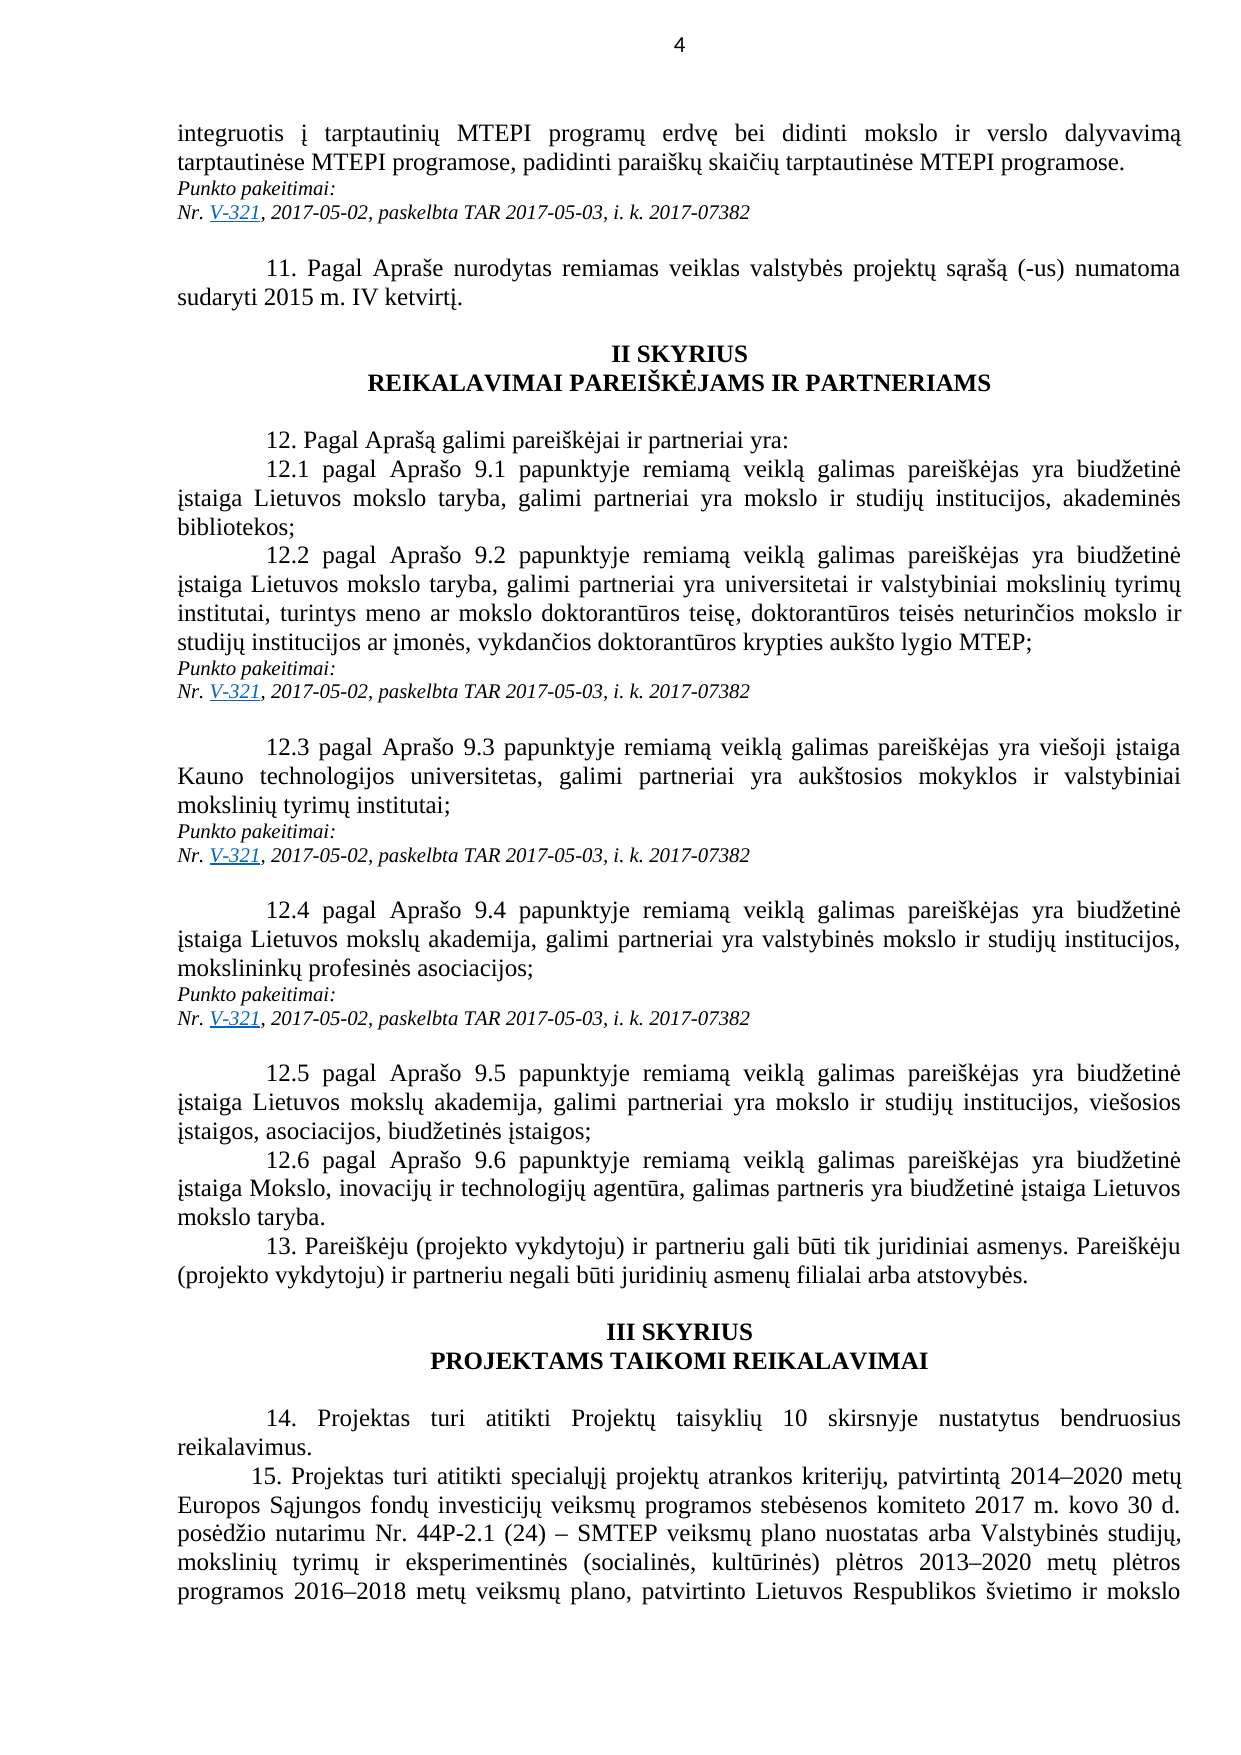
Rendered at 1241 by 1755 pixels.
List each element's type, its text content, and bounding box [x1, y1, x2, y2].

text Nr. V-321, 2017-05-02, paskelbta TAR 2017-05-03, i. k. 2017-07382 [177, 843, 1182, 867]
text Punkto pakeitimai: [177, 655, 1182, 679]
text REIKALAVIMAI PAREIŠKĖJAMS IR PARTNERIAMS [177, 368, 1182, 397]
text Punkto pakeitimai: [177, 818, 1182, 843]
text 11. Pagal Apraše nurodytas remiamas veiklas valstybės projektų sąrašą (-us) numatoma sudaryti 2015 m. IV ketvirtį. [177, 253, 1182, 310]
text 12.3 pagal Aprašo 9.3 papunktyje remiamą veiklą galimas pareiškėjas yra viešoji įstaiga Kauno technologijos universitetas, galimi partneriai yra aukštosios mokyklos ir valstybiniai mokslinių tyrimų institutai; [177, 732, 1182, 818]
text 15. Projektas turi atitikti specialųjį projektų atrankos kriterijų, patvirtintą 2014–2020 metų Europos Sąjungos fondų investicijų veiksmų programos stebėsenos komiteto 2017 m. kovo 30 d. posėdžio nutarimu Nr. 44P-2.1 (24) – SMTEP veiksmų plano nuostatas arba Valstybinės studijų, mokslinių tyrimų ir eksperimentinės (socialinės, kultūrinės) plėtros 2013–2020 metų plėtros programos 2016–2018 metų veiksmų plano, patvirtinto Lietuvos Respublikos švietimo ir mokslo [177, 1461, 1182, 1605]
text 12.1 pagal Aprašo 9.1 papunktyje remiamą veiklą galimas pareiškėjas yra biudžetinė įstaiga Lietuvos mokslo taryba, galimi partneriai yra mokslo ir studijų institucijos, akademinės bibliotekos; [177, 454, 1182, 540]
text 14. Projektas turi atitikti Projektų taisyklių 10 skirsnyje nustatytus bendruosius reikalavimus. [177, 1403, 1182, 1461]
text III SKYRIUS [177, 1317, 1182, 1346]
text Nr. V-321, 2017-05-02, paskelbta TAR 2017-05-03, i. k. 2017-07382 [177, 679, 1182, 703]
text 12. Pagal Aprašą galimi pareiškėjai ir partneriai yra: [177, 425, 1182, 454]
text 13. Pareiškėju (projekto vykdytoju) ir partneriu gali būti tik juridiniai asmenys. Pareiškėju (projekto vykdytoju) ir partneriu negali būti juridinių asmenų filialai arba atstovybės. [177, 1231, 1182, 1288]
text 12.4 pagal Aprašo 9.4 papunktyje remiamą veiklą galimas pareiškėjas yra biudžetinė įstaiga Lietuvos mokslų akademija, galimi partneriai yra valstybinės mokslo ir studijų institucijos, mokslininkų profesinės asociacijos; [177, 895, 1182, 982]
text 12.5 pagal Aprašo 9.5 papunktyje remiamą veiklą galimas pareiškėjas yra biudžetinė įstaiga Lietuvos mokslų akademija, galimi partneriai yra mokslo ir studijų institucijos, viešosios įstaigos, asociacijos, biudžetinės įstaigos; [177, 1058, 1182, 1145]
text Nr. V-321, 2017-05-02, paskelbta TAR 2017-05-03, i. k. 2017-07382 [177, 200, 1182, 224]
text Nr. V-321, 2017-05-02, paskelbta TAR 2017-05-03, i. k. 2017-07382 [177, 1006, 1182, 1030]
text II SKYRIUS [177, 339, 1182, 368]
text 12.6 pagal Aprašo 9.6 papunktyje remiamą veiklą galimas pareiškėjas yra biudžetinė įstaiga Mokslo, inovacijų ir technologijų agentūra, galimas partneris yra biudžetinė įstaiga Lietuvos mokslo taryba. [177, 1145, 1182, 1231]
text integruotis į tarptautinių MTEPI programų erdvę bei didinti mokslo ir verslo dalyvavimą tarptautinėse MTEPI programose, padidinti paraiškų skaičių tarptautinėse MTEPI programose. [177, 118, 1182, 176]
text 12.2 pagal Aprašo 9.2 papunktyje remiamą veiklą galimas pareiškėjas yra biudžetinė įstaiga Lietuvos mokslo taryba, galimi partneriai yra universitetai ir valstybiniai mokslinių tyrimų institutai, turintys meno ar mokslo doktorantūros teisę, doktorantūros teisės neturinčios mokslo ir studijų institucijos ar įmonės, vykdančios doktorantūros krypties aukšto lygio MTEP; [177, 540, 1182, 655]
text PROJEKTAMS TAIKOMI REIKALAVIMAI [177, 1346, 1182, 1375]
text Punkto pakeitimai: [177, 982, 1182, 1006]
text Punkto pakeitimai: [177, 176, 1182, 200]
